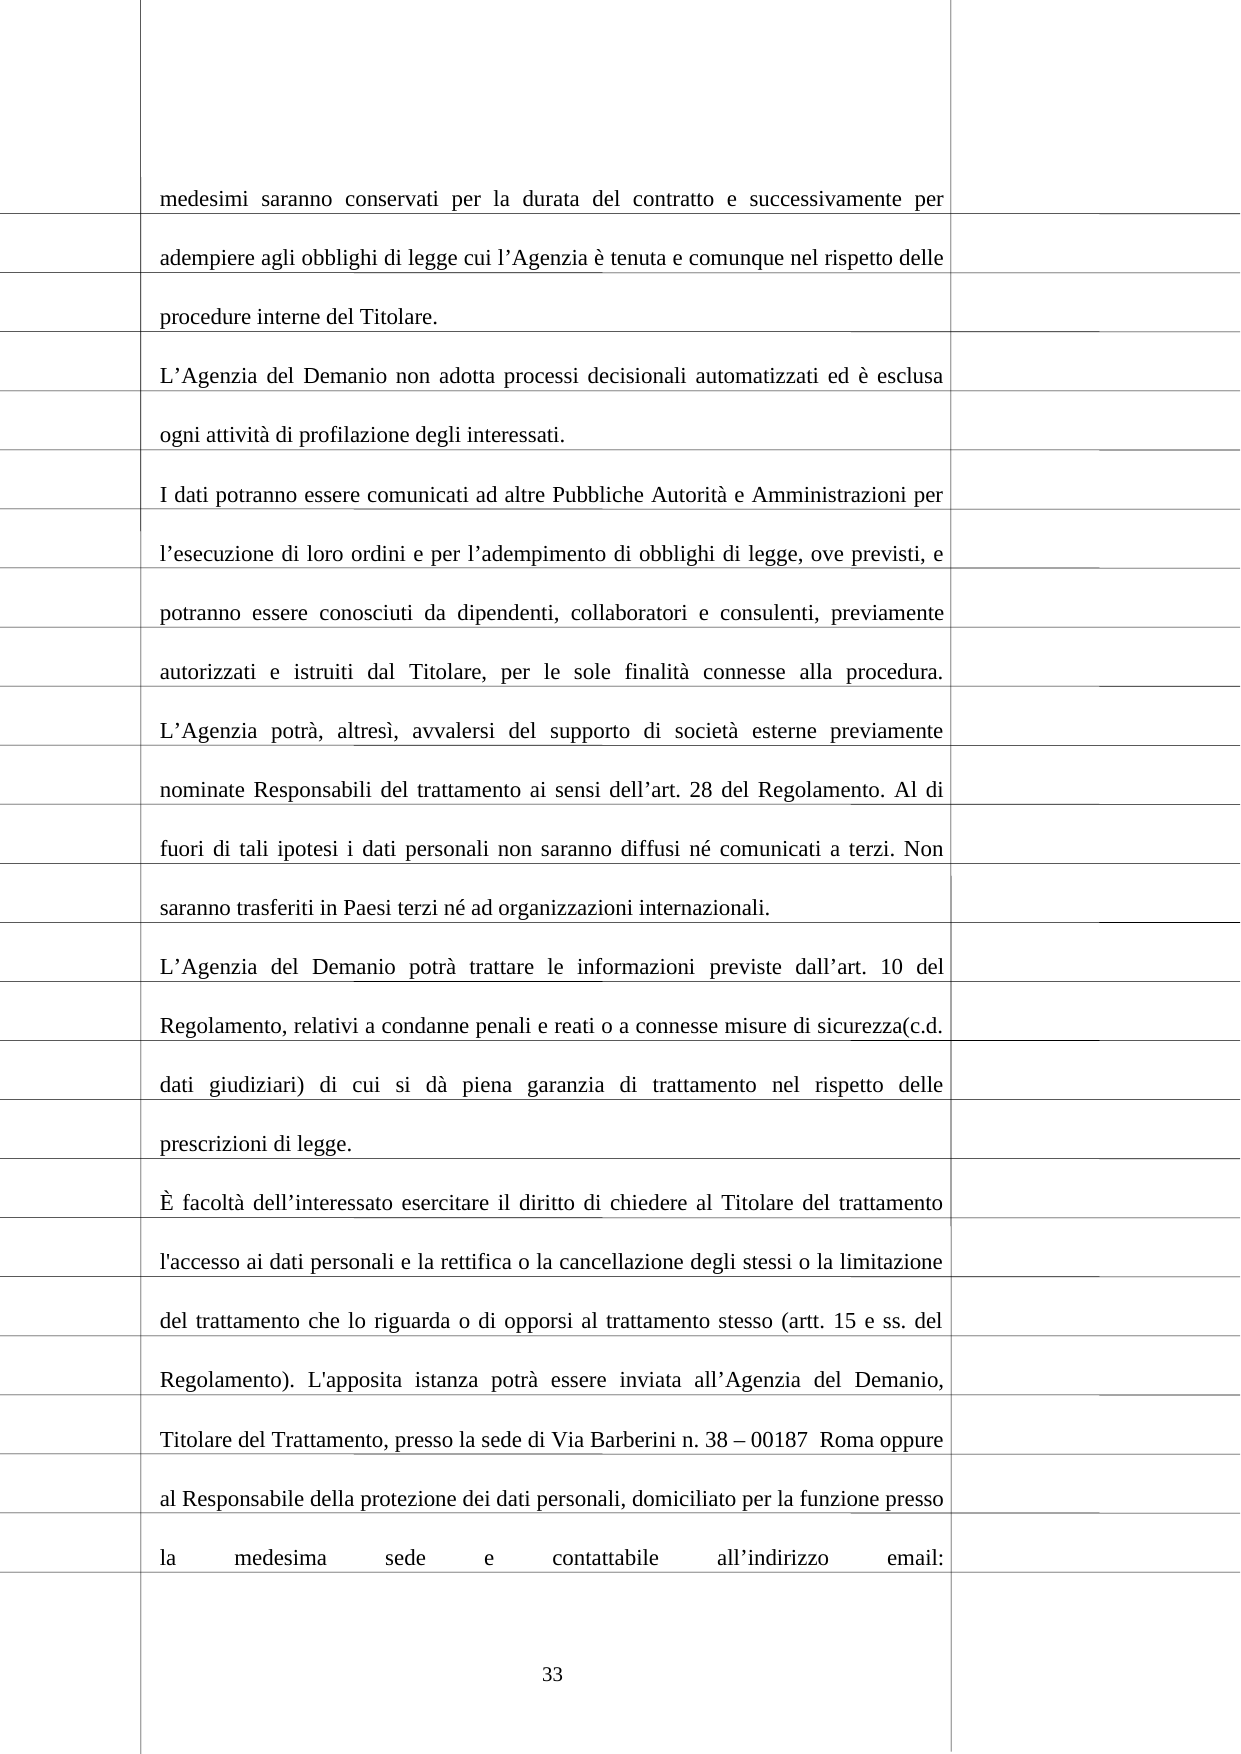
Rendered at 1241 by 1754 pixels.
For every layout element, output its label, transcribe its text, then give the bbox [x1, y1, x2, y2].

text dati giudiziari) di cui si dà piena garanzia di trattamento nel rispetto delle [159, 1041, 945, 1099]
text adempiere agli obblighi di legge cui l’Agenzia è tenuta e comunque nel rispetto delle [159, 214, 945, 272]
text Regolamento, relativi a condanne penali e reati o a connesse misure di sicurezza(c.d. [159, 982, 945, 1040]
text l’esecuzione di loro ordini e per l’adempimento di obblighi di legge, ove previsti, e [159, 510, 945, 567]
text [159, 451, 945, 455]
text la medesima sede e contattabile all’indirizzo email: [159, 1514, 945, 1571]
text L’Agenzia del Demanio non adotta processi decisionali automatizzati ed è esclusa [159, 337, 945, 390]
text Titolare del Trattamento, presso la sede di Via Barberini n. 38 – 00187 Roma oppure [159, 1396, 945, 1453]
text I dati potranno essere comunicati ad altre Pubbliche Autorità e Amministrazioni per [159, 455, 945, 508]
text del trattamento che lo riguarda o di opporsi al trattamento stesso (artt. 15 e ss. del [159, 1277, 945, 1335]
text nominate Responsabili del trattamento ai sensi dell’art. 28 del Regolamento. Al di [159, 746, 945, 803]
text ogni attività di profilazione degli interessati. [159, 392, 945, 449]
text Regolamento). L'apposita istanza potrà essere inviata all’Agenzia del Demanio, [159, 1337, 945, 1394]
text medesimi saranno conservati per la durata del contratto e successivamente per [159, 159, 945, 213]
text l'accesso ai dati personali e la rettifica o la cancellazione degli stessi o la limitazione [159, 1218, 945, 1276]
text al Responsabile della protezione dei dati personali, domiciliato per la funzione presso [159, 1455, 945, 1512]
text prescrizioni di legge. [159, 1100, 945, 1158]
text autorizzati e istruiti dal Titolare, per le sole finalità connesse alla procedura. [159, 628, 945, 685]
text saranno trasferiti in Paesi terzi né ad organizzazioni internazionali. [159, 864, 945, 922]
text L’Agenzia potrà, altresì, avvalersi del supporto di società esterne previamente [159, 687, 945, 745]
text È facoltà dell’interessato esercitare il diritto di chiedere al Titolare del trattamento [159, 1163, 945, 1217]
text procedure interne del Titolare. [159, 273, 945, 331]
text L’Agenzia del Demanio potrà trattare le informazioni previste dall’art. 10 del [159, 927, 945, 981]
text fuori di tali ipotesi i dati personali non saranno diffusi né comunicati a terzi. Non [159, 805, 945, 863]
text potranno essere conosciuti da dipendenti, collaboratori e consulenti, previamente [159, 569, 945, 626]
